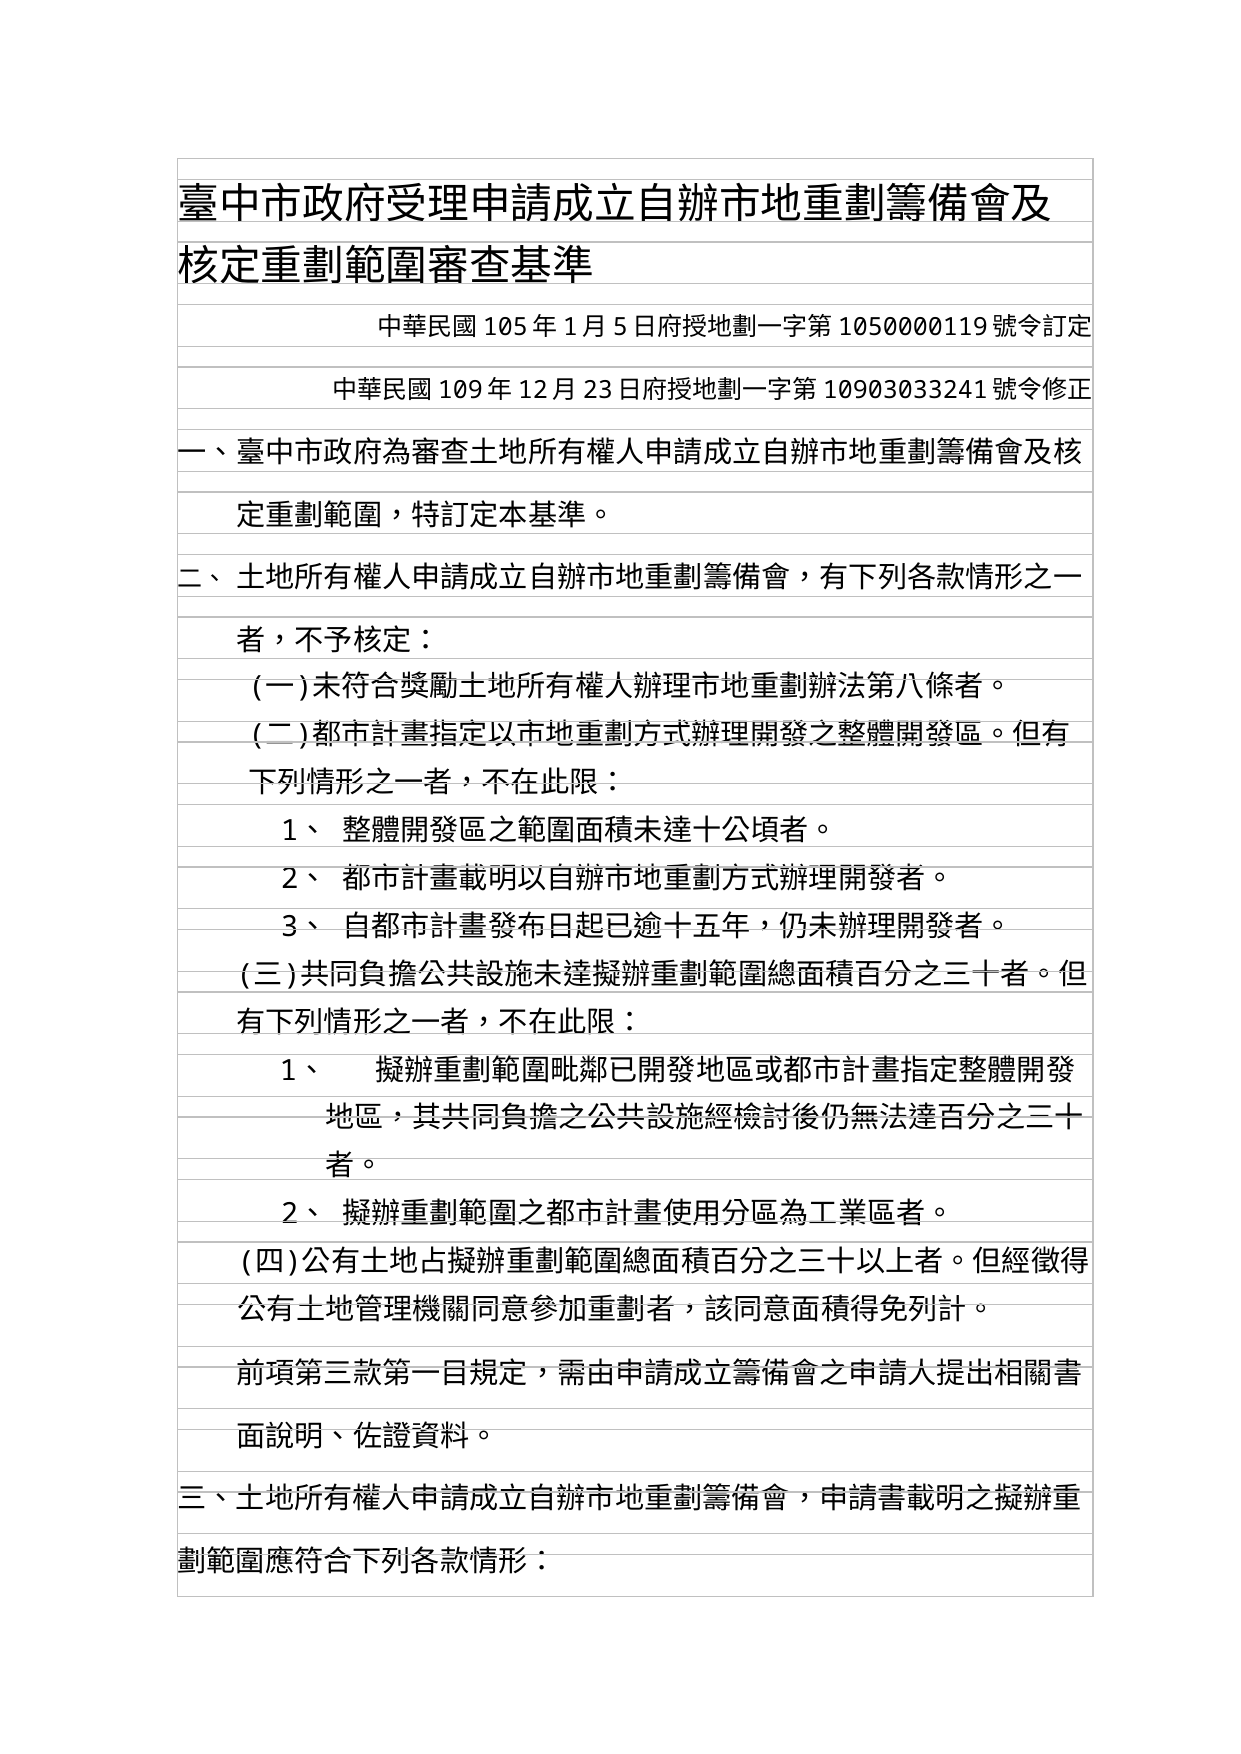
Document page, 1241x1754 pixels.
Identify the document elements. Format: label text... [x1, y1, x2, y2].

list (三)共同負擔公共設施未達擬辦重劃範圍總面積百分之三十者。但有下列情形之一者，不在此限： [236, 1034, 1092, 1042]
list 定重劃範圍，特訂定本基準。 [178, 493, 1092, 533]
list (二)都市計畫指定以市地重劃方式辦理開發之整體開發區。但有下列情形之一者，不在此限： [959, 722, 1019, 741]
list 擬辦重劃範圍毗鄰已開發地區或都市計畫指定整體開發地區，其共同負擔之公共設施經檢討後仍無法達百分之三十者。 [279, 1180, 1092, 1185]
text [178, 347, 1092, 366]
list 擬辦重劃範圍毗鄰已開發地區或都市計畫指定整體開發地區，其共同負擔之公共設施經檢討後仍無法達百分之三十者。 [279, 1055, 1092, 1096]
text 中華民國105年1月5日府授地劃一字第1050000119號令訂定 [178, 305, 1092, 346]
list [281, 850, 1092, 866]
list 三、土地所有權人申請成立自辦市地重劃籌備會，申請書載明之擬辦重劃範圍應符合下列各款情形： [178, 1472, 1092, 1491]
text 前項第三款第一目規定，需由申請成立籌備會之申請人提出相關書面說明、佐證資料。 [236, 1430, 1092, 1454]
text 前項第三款第一目規定，需由申請成立籌備會之申請人提出相關書面說明、佐證資料。 [236, 1347, 1092, 1366]
text 中華民國109年12月23日府授地劃一字第10903033241號令修正 [178, 368, 1092, 408]
list (二)都市計畫指定以市地重劃方式辦理開發之整體開發區。但有下列情形之一者，不在此限： [248, 784, 1092, 802]
list (四)公有土地占擬辦重劃範圍總面積百分之三十以上者。但經徵得公有土地管理機關同意參加重劃者，該同意面積得免列計。 [237, 1243, 1092, 1283]
list 擬辦重劃範圍毗鄰已開發地區或都市計畫指定整體開發地區，其共同負擔之公共設施經檢討後仍無法達百分之三十者。 [279, 1118, 1092, 1158]
list (四)公有土地占擬辦重劃範圍總面積百分之三十以上者。但經徵得公有土地管理機關同意參加重劃者，該同意面積得免列計。 [237, 1305, 1092, 1329]
list 三、土地所有權人申請成立自辦市地重劃籌備會，申請書載明之擬辦重劃範圍應符合下列各款情形： [178, 1493, 1092, 1533]
list (四)公有土地占擬辦重劃範圍總面積百分之三十以上者。但經徵得公有土地管理機關同意參加重劃者，該同意面積得免列計。 [237, 1233, 1092, 1241]
list [178, 409, 1092, 429]
list 者，不予核定： [178, 618, 1092, 658]
list (四)公有土地占擬辦重劃範圍總面積百分之三十以上者。但經徵得公有土地管理機關同意參加重劃者，該同意面積得免列計。 [237, 1284, 1092, 1304]
text 前項第三款第一目規定，需由申請成立籌備會之申請人提出相關書面說明、佐證資料。 [236, 1368, 1092, 1408]
list 三、土地所有權人申請成立自辦市地重劃籌備會，申請書載明之擬辦重劃範圍應符合下列各款情形： [178, 1555, 1092, 1579]
text 核定重劃範圍審查基準 [178, 243, 1092, 283]
list [178, 597, 1092, 616]
list (三)共同負擔公共設施未達擬辦重劃範圍總面積百分之三十者。但有下列情形之一者，不在此限： [236, 993, 1092, 1033]
list 自都市計畫發布日起已逾十五年，仍未辦理開發者。 [281, 930, 1092, 946]
list 擬辦重劃範圍毗鄰已開發地區或都市計畫指定整體開發地區，其共同負擔之公共設施經檢討後仍無法達百分之三十者。 [279, 1159, 1092, 1179]
list (二)都市計畫指定以市地重劃方式辦理開發之整體開發區。但有下列情形之一者，不在此限： [785, 722, 830, 741]
list 擬辦重劃範圍之都市計畫使用分區為工業區者。 [281, 1222, 1092, 1233]
list [178, 472, 1092, 491]
list (三)共同負擔公共設施未達擬辦重劃範圍總面積百分之三十者。但有下列情形之一者，不在此限： [236, 946, 1092, 971]
list (二)都市計畫指定以市地重劃方式辦理開發之整體開發區。但有下列情形之一者，不在此限： [248, 743, 1092, 783]
list (一)未符合獎勵土地所有權人辦理市地重劃辦法第八條者。 [248, 680, 1092, 706]
text 前項第三款第一目規定，需由申請成立籌備會之申請人提出相關書面說明、佐證資料。 [236, 1409, 1092, 1429]
list 自都市計畫發布日起已逾十五年，仍未辦理開發者。 [281, 909, 1092, 929]
list 擬辦重劃範圍毗鄰已開發地區或都市計畫指定整體開發地區，其共同負擔之公共設施經檢討後仍無法達百分之三十者。 [279, 1097, 1092, 1116]
list 擬辦重劃範圍毗鄰已開發地區或都市計畫指定整體開發地區，其共同負擔之公共設施經檢討後仍無法達百分之三十者。 [279, 1042, 1092, 1054]
text [178, 284, 1092, 304]
list 三、土地所有權人申請成立自辦市地重劃籌備會，申請書載明之擬辦重劃範圍應符合下列各款情形： [178, 1534, 1092, 1554]
list 整體開發區之範圍面積未達十公頃者。 [281, 805, 1092, 846]
list (三)共同負擔公共設施未達擬辦重劃範圍總面積百分之三十者。但有下列情形之一者，不在此限： [236, 972, 1092, 991]
list (一)未符合獎勵土地所有權人辦理市地重劃辦法第八條者。 [248, 659, 1092, 679]
list (二)都市計畫指定以市地重劃方式辦理開發之整體開發區。但有下列情形之一者，不在此限： [248, 706, 1092, 721]
list 三、土地所有權人申請成立自辦市地重劃籌備會，申請書載明之擬辦重劃範圍應符合下列各款情形： [178, 1454, 1092, 1471]
list 自都市計畫發布日起已逾十五年，仍未辦理開發者。 [281, 898, 1092, 908]
text 前項第三款第一目規定，需由申請成立籌備會之申請人提出相關書面說明、佐證資料。 [236, 1329, 1092, 1346]
list 臺中市政府為審查土地所有權人申請成立自辦市地重劃籌備會及核 [178, 430, 1092, 471]
list (二)都市計畫指定以市地重劃方式辦理開發之整體開發區。但有下列情形之一者，不在此限： [248, 722, 320, 741]
list [178, 534, 1092, 554]
text [178, 159, 1092, 179]
list 都市計畫載明以自辦市地重劃方式辦理開發者。 [281, 868, 1092, 898]
list (二)都市計畫指定以市地重劃方式辦理開發之整體開發區。但有下列情形之一者，不在此限： [437, 722, 492, 741]
text [178, 222, 1092, 241]
list 土地所有權人申請成立自辦市地重劃籌備會，有下列各款情形之一 [178, 555, 1092, 596]
text 臺中市政府受理申請成立自辦市地重劃籌備會及 [178, 180, 1092, 221]
list 擬辦重劃範圍之都市計畫使用分區為工業區者。 [281, 1185, 1092, 1221]
